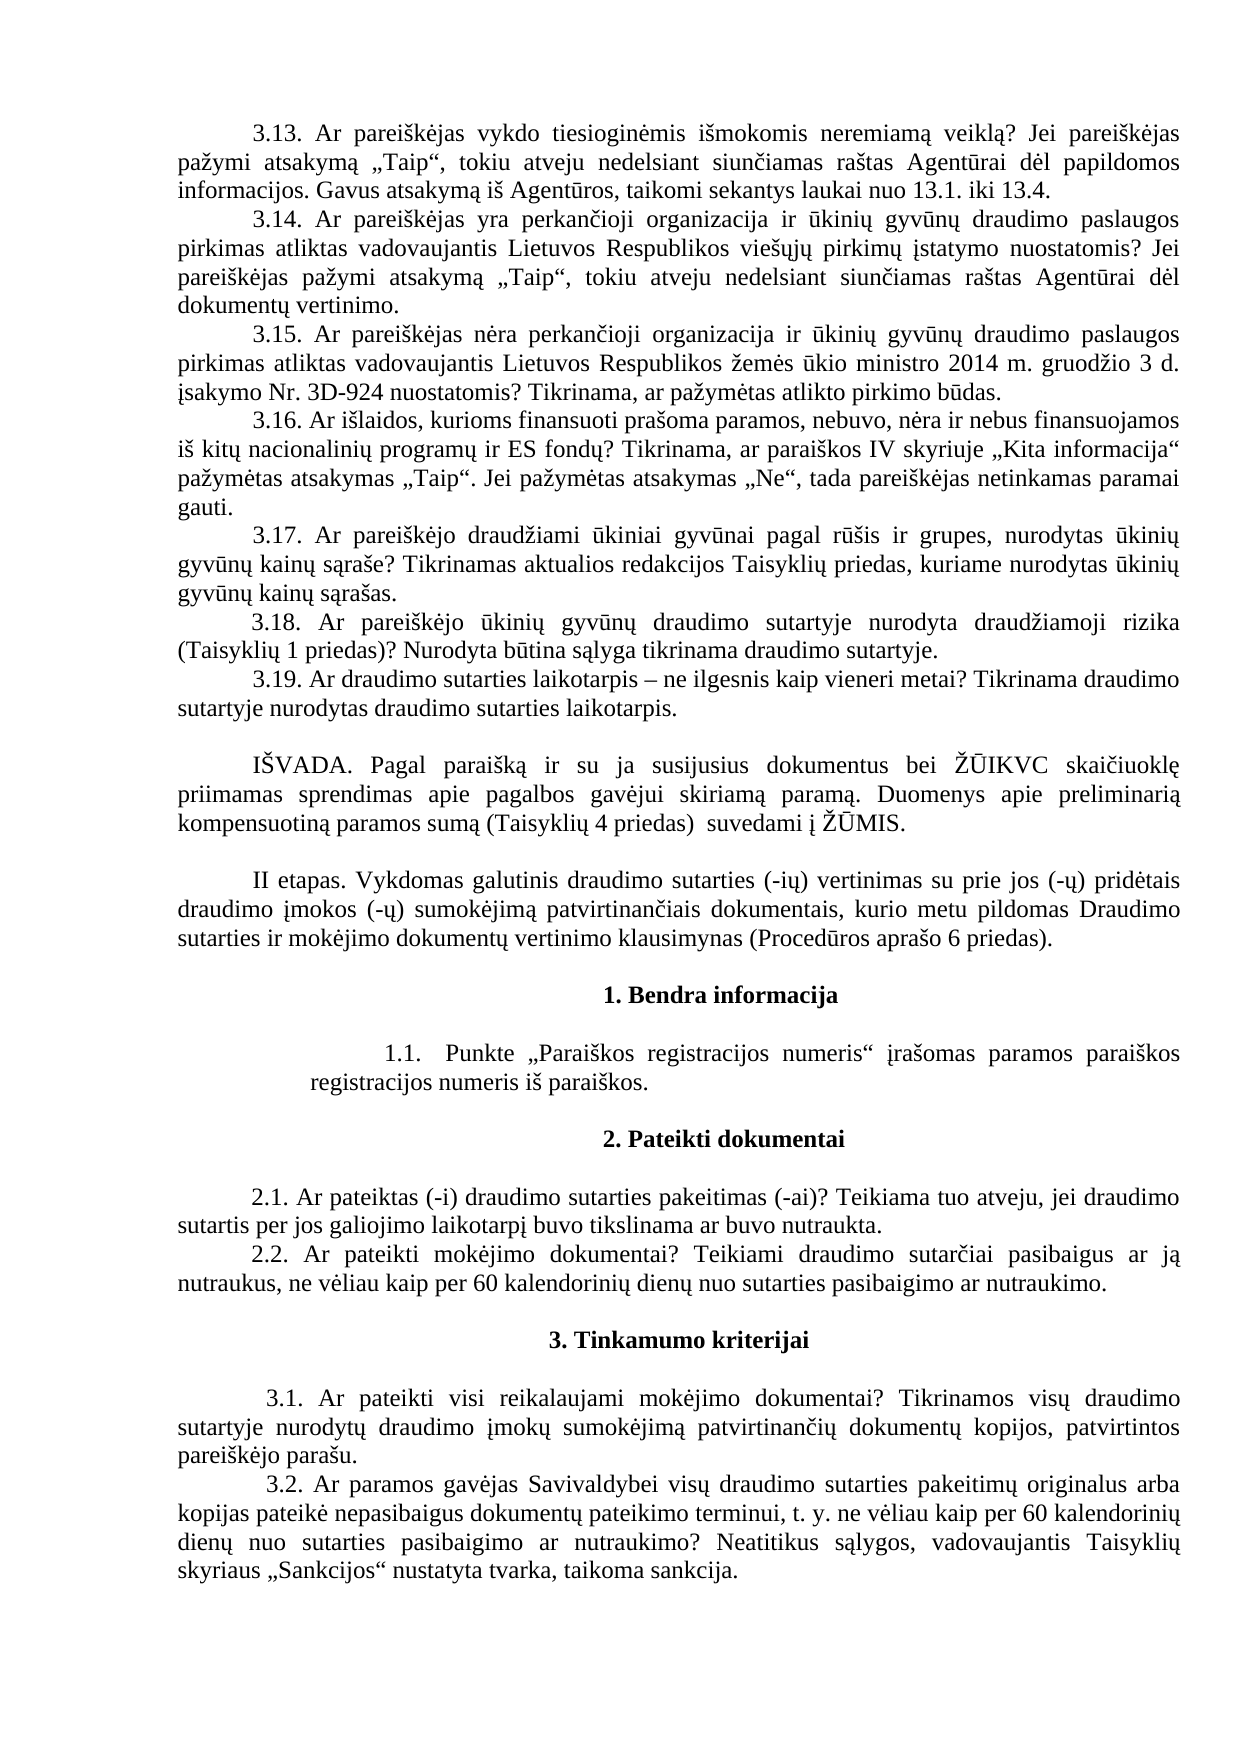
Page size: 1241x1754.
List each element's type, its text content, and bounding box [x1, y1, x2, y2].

text II etapas. Vykdomas galutinis draudimo sutarties (-ių) vertinimas su prie jos (-ų) pridėtais draudimo įmokos (-ų) sumokėjimą patvirtinančiais dokumentais, kurio metu pildomas Draudimo sutarties ir mokėjimo dokumentų vertinimo klausimynas (Procedūros aprašo 6 priedas). [177, 866, 1181, 952]
text 3.17. Ar pareiškėjo draudžiami ūkiniai gyvūnai pagal rūšis ir grupes, nurodytas ūkinių gyvūnų kainų sąraše? Tikrinamas aktualios redakcijos Taisyklių priedas, kuriame nurodytas ūkinių gyvūnų kainų sąrašas. [177, 521, 1181, 607]
text 2.2. Ar pateikti mokėjimo dokumentai? Teikiami draudimo sutarčiai pasibaigus ar ją nutraukus, ne vėliau kaip per 60 kalendorinių dienų nuo sutarties pasibaigimo ar nutraukimo. [177, 1239, 1181, 1297]
text 1. Bendra informacija [177, 981, 1181, 1009]
text 3.13. Ar pareiškėjas vykdo tiesioginėmis išmokomis neremiamą veiklą? Jei pareiškėjas pažymi atsakymą „Taip“, tokiu atveju nedelsiant siunčiamas raštas Agentūrai dėl papildomos informacijos. Gavus atsakymą iš Agentūros, taikomi sekantys laukai nuo 13.1. iki 13.4. [177, 118, 1181, 204]
text 2.1. Ar pateiktas (-i) draudimo sutarties pakeitimas (-ai)? Teikiama tuo atveju, jei draudimo sutartis per jos galiojimo laikotarpį buvo tikslinama ar buvo nutraukta. [177, 1182, 1181, 1239]
text 3.16. Ar išlaidos, kurioms finansuoti prašoma paramos, nebuvo, nėra ir nebus finansuojamos iš kitų nacionalinių programų ir ES fondų? Tikrinama, ar paraiškos IV skyriuje „Kita informacija“ pažymėtas atsakymas „Taip“. Jei pažymėtas atsakymas „Ne“, tada pareiškėjas netinkamas paramai gauti. [177, 406, 1181, 521]
text 3.14. Ar pareiškėjas yra perkančioji organizacija ir ūkinių gyvūnų draudimo paslaugos pirkimas atliktas vadovaujantis Lietuvos Respublikos viešųjų pirkimų įstatymo nuostatomis? Jei pareiškėjas pažymi atsakymą „Taip“, tokiu atveju nedelsiant siunčiamas raštas Agentūrai dėl dokumentų vertinimo. [177, 204, 1181, 319]
text 3. Tinkamumo kriterijai [177, 1326, 1181, 1354]
text 2. Pateikti dokumentai [177, 1124, 1181, 1153]
text IŠVADA. Pagal paraišką ir su ja susijusius dokumentus bei ŽŪIKVC skaičiuoklę priimamas sprendimas apie pagalbos gavėjui skiriamą paramą. Duomenys apie preliminarią kompensuotiną paramos sumą (Taisyklių 4 priedas) suvedami į ŽŪMIS. [177, 751, 1181, 837]
text 3.19. Ar draudimo sutarties laikotarpis – ne ilgesnis kaip vieneri metai? Tikrinama draudimo sutartyje nurodytas draudimo sutarties laikotarpis. [177, 664, 1181, 722]
text 3.15. Ar pareiškėjas nėra perkančioji organizacija ir ūkinių gyvūnų draudimo paslaugos pirkimas atliktas vadovaujantis Lietuvos Respublikos žemės ūkio ministro 2014 m. gruodžio 3 d. įsakymo Nr. 3D-924 nuostatomis? Tikrinama, ar pažymėtas atlikto pirkimo būdas. [177, 319, 1181, 406]
text 3.1. Ar pateikti visi reikalaujami mokėjimo dokumentai? Tikrinamos visų draudimo sutartyje nurodytų draudimo įmokų sumokėjimą patvirtinančių dokumentų kopijos, patvirtintos pareiškėjo parašu. [177, 1383, 1181, 1469]
text 3.18. Ar pareiškėjo ūkinių gyvūnų draudimo sutartyje nurodyta draudžiamoji rizika (Taisyklių 1 priedas)? Nurodyta būtina sąlyga tikrinama draudimo sutartyje. [177, 607, 1181, 664]
text 3.2. Ar paramos gavėjas Savivaldybei visų draudimo sutarties pakeitimų originalus arba kopijas pateikė nepasibaigus dokumentų pateikimo terminui, t. y. ne vėliau kaip per 60 kalendorinių dienų nuo sutarties pasibaigimo ar nutraukimo? Neatitikus sąlygos, vadovaujantis Taisyklių skyriaus „Sankcijos“ nustatyta tvarka, taikoma sankcija. [177, 1469, 1181, 1584]
text 1.1. Punkte „Paraiškos registracijos numeris“ įrašomas paramos paraiškos registracijos numeris iš paraiškos. [310, 1038, 1181, 1096]
